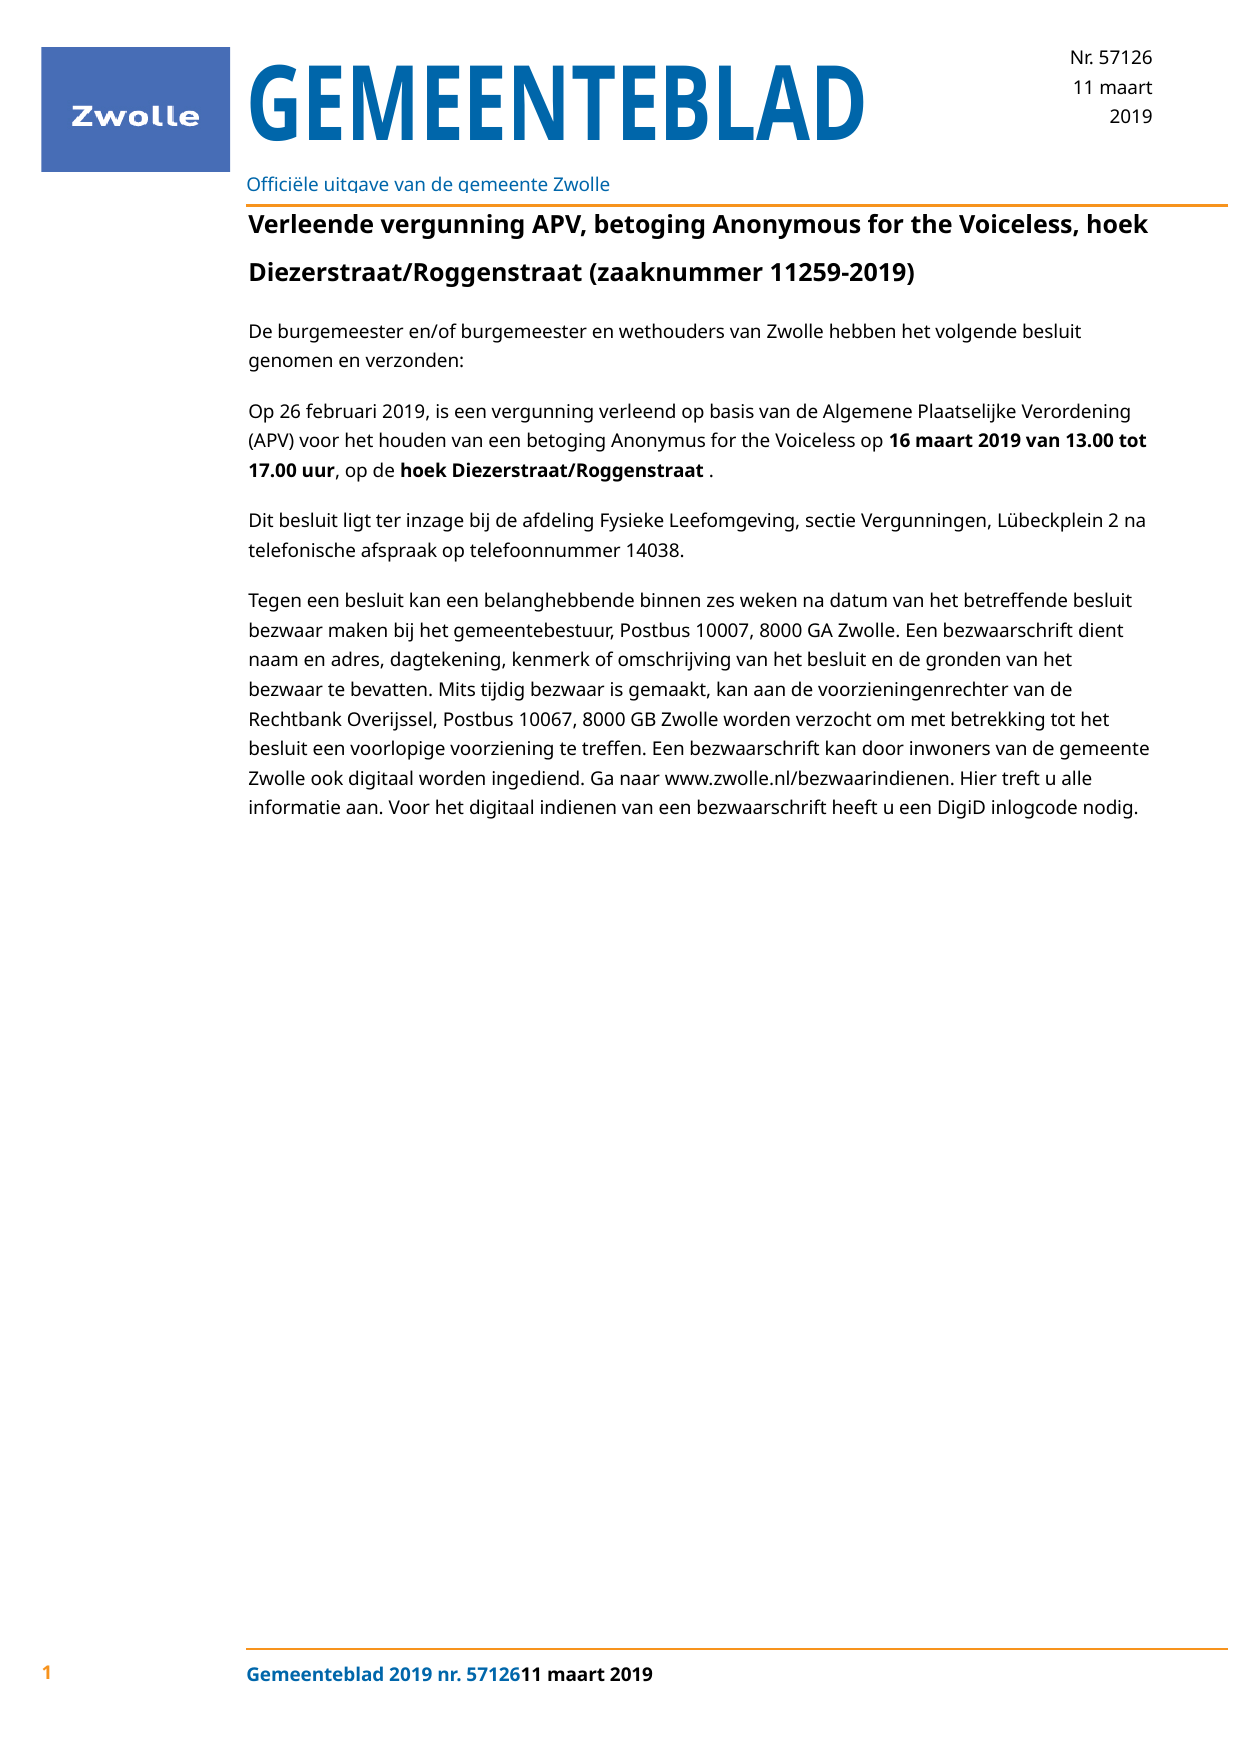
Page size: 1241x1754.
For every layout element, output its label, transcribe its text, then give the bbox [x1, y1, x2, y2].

text Op 26 februari 2019, is een vergunning verleend op basis van de Algemene Plaatselijke Verordening (APV) voor het houden van een betoging Anonymus for the Voiceless op 16 maart 2019 van 13.00 tot 17.00 uur, op de hoek Diezerstraat/Roggenstraat . [248, 398, 1152, 483]
text Verleende vergunning APV, betoging Anonymous for the Voiceless, hoek Diezerstraat/Roggenstraat (zaaknummer 11259-2019) [248, 207, 1152, 288]
text De burgemeester en/of burgemeester en wethouders van Zwolle hebben het volgende besluit genomen en verzonden: [248, 318, 1152, 373]
text Dit besluit ligt ter inzage bij de afdeling Fysieke Leefomgeving, sectie Vergunningen, Lübeckplein 2 na telefonische afspraak op telefoonnummer 14038. [248, 507, 1152, 563]
picture [41, 47, 231, 172]
text Tegen een besluit kan een belanghebbende binnen zes weken na datum van het betreffende besluit bezwaar maken bij het gemeentebestuur, Postbus 10007, 8000 GA Zwolle. Een bezwaarschrift dient naam en adres, dagtekening, kenmerk of omschrijving van het besluit en de gronden van het bezwaar te bevatten. Mits tijdig bezwaar is gemaakt, kan aan de voorzieningenrechter van de Rechtbank Overijssel, Postbus 10067, 8000 GB Zwolle worden verzocht om met betrekking tot het besluit een voorlopige voorziening te treffen. Een bezwaarschrift kan door inwoners van de gemeente Zwolle ook digitaal worden ingediend. Ga naar www.zwolle.nl/bezwaarindienen. Hier treft u alle informatie aan. Voor het digitaal indienen van een bezwaarschrift heeft u een DigiD inlogcode nodig. [248, 587, 1152, 820]
